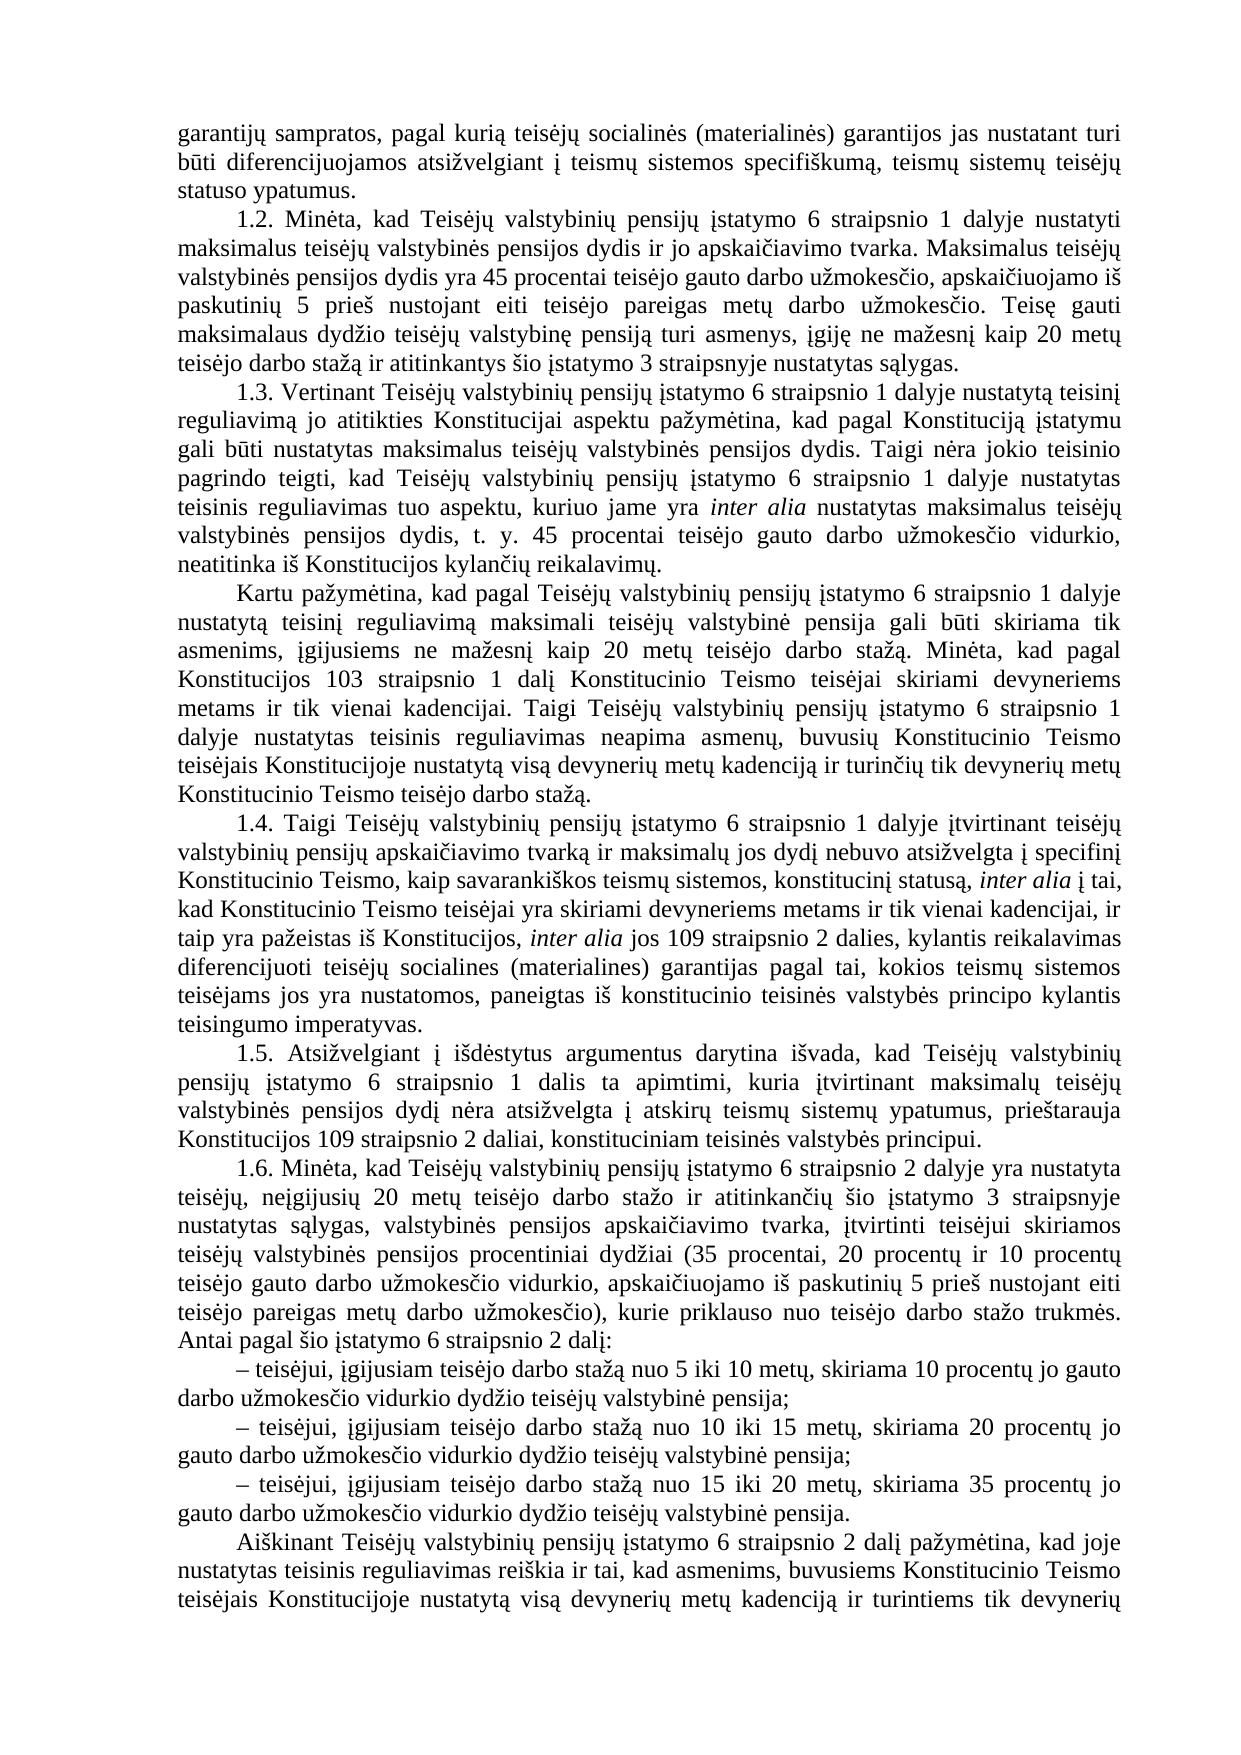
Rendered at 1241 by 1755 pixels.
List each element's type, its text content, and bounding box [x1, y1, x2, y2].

text – teisėjui, įgijusiam teisėjo darbo stažą nuo 5 iki 10 metų, skiriama 10 procentų jo gauto darbo užmokesčio vidurkio dydžio teisėjų valstybinė pensija; [177, 1354, 1122, 1412]
text – teisėjui, įgijusiam teisėjo darbo stažą nuo 15 iki 20 metų, skiriama 35 procentų jo gauto darbo užmokesčio vidurkio dydžio teisėjų valstybinė pensija. [177, 1469, 1122, 1527]
text 1.3. Vertinant Teisėjų valstybinių pensijų įstatymo 6 straipsnio 1 dalyje nustatytą teisinį reguliavimą jo atitikties Konstitucijai aspektu pažymėtina, kad pagal Konstituciją įstatymu gali būti nustatytas maksimalus teisėjų valstybinės pensijos dydis. Taigi nėra jokio teisinio pagrindo teigti, kad Teisėjų valstybinių pensijų įstatymo 6 straipsnio 1 dalyje nustatytas teisinis reguliavimas tuo aspektu, kuriuo jame yra inter alia nustatytas maksimalus teisėjų valstybinės pensijos dydis, t. y. 45 procentai teisėjo gauto darbo užmokesčio vidurkio, neatitinka iš Konstitucijos kylančių reikalavimų. [177, 377, 1122, 578]
text garantijų sampratos, pagal kurią teisėjų socialinės (materialinės) garantijos jas nustatant turi būti diferencijuojamos atsižvelgiant į teismų sistemos specifiškumą, teismų sistemų teisėjų statuso ypatumus. [177, 118, 1122, 204]
text 1.2. Minėta, kad Teisėjų valstybinių pensijų įstatymo 6 straipsnio 1 dalyje nustatyti maksimalus teisėjų valstybinės pensijos dydis ir jo apskaičiavimo tvarka. Maksimalus teisėjų valstybinės pensijos dydis yra 45 procentai teisėjo gauto darbo užmokesčio, apskaičiuojamo iš paskutinių 5 prieš nustojant eiti teisėjo pareigas metų darbo užmokesčio. Teisę gauti maksimalaus dydžio teisėjų valstybinę pensiją turi asmenys, įgiję ne mažesnį kaip 20 metų teisėjo darbo stažą ir atitinkantys šio įstatymo 3 straipsnyje nustatytas sąlygas. [177, 204, 1122, 377]
text 1.4. Taigi Teisėjų valstybinių pensijų įstatymo 6 straipsnio 1 dalyje įtvirtinant teisėjų valstybinių pensijų apskaičiavimo tvarką ir maksimalų jos dydį nebuvo atsižvelgta į specifinį Konstitucinio Teismo, kaip savarankiškos teismų sistemos, konstitucinį statusą, inter alia į tai, kad Konstitucinio Teismo teisėjai yra skiriami devyneriems metams ir tik vienai kadencijai, ir taip yra pažeistas iš Konstitucijos, inter alia jos 109 straipsnio 2 dalies, kylantis reikalavimas diferencijuoti teisėjų socialines (materialines) garantijas pagal tai, kokios teismų sistemos teisėjams jos yra nustatomos, paneigtas iš konstitucinio teisinės valstybės principo kylantis teisingumo imperatyvas. [177, 808, 1122, 1038]
text Kartu pažymėtina, kad pagal Teisėjų valstybinių pensijų įstatymo 6 straipsnio 1 dalyje nustatytą teisinį reguliavimą maksimali teisėjų valstybinė pensija gali būti skiriama tik asmenims, įgijusiems ne mažesnį kaip 20 metų teisėjo darbo stažą. Minėta, kad pagal Konstitucijos 103 straipsnio 1 dalį Konstitucinio Teismo teisėjai skiriami devyneriems metams ir tik vienai kadencijai. Taigi Teisėjų valstybinių pensijų įstatymo 6 straipsnio 1 dalyje nustatytas teisinis reguliavimas neapima asmenų, buvusių Konstitucinio Teismo teisėjais Konstitucijoje nustatytą visą devynerių metų kadenciją ir turinčių tik devynerių metų Konstitucinio Teismo teisėjo darbo stažą. [177, 578, 1122, 808]
text Aiškinant Teisėjų valstybinių pensijų įstatymo 6 straipsnio 2 dalį pažymėtina, kad joje nustatytas teisinis reguliavimas reiškia ir tai, kad asmenims, buvusiems Konstitucinio Teismo teisėjais Konstitucijoje nustatytą visą devynerių metų kadenciją ir turintiems tik devynerių [177, 1527, 1122, 1613]
text 1.5. Atsižvelgiant į išdėstytus argumentus darytina išvada, kad Teisėjų valstybinių pensijų įstatymo 6 straipsnio 1 dalis ta apimtimi, kuria įtvirtinant maksimalų teisėjų valstybinės pensijos dydį nėra atsižvelgta į atskirų teismų sistemų ypatumus, prieštarauja Konstitucijos 109 straipsnio 2 daliai, konstituciniam teisinės valstybės principui. [177, 1038, 1122, 1153]
text – teisėjui, įgijusiam teisėjo darbo stažą nuo 10 iki 15 metų, skiriama 20 procentų jo gauto darbo užmokesčio vidurkio dydžio teisėjų valstybinė pensija; [177, 1412, 1122, 1469]
text 1.6. Minėta, kad Teisėjų valstybinių pensijų įstatymo 6 straipsnio 2 dalyje yra nustatyta teisėjų, neįgijusių 20 metų teisėjo darbo stažo ir atitinkančių šio įstatymo 3 straipsnyje nustatytas sąlygas, valstybinės pensijos apskaičiavimo tvarka, įtvirtinti teisėjui skiriamos teisėjų valstybinės pensijos procentiniai dydžiai (35 procentai, 20 procentų ir 10 procentų teisėjo gauto darbo užmokesčio vidurkio, apskaičiuojamo iš paskutinių 5 prieš nustojant eiti teisėjo pareigas metų darbo užmokesčio), kurie priklauso nuo teisėjo darbo stažo trukmės. Antai pagal šio įstatymo 6 straipsnio 2 dalį: [177, 1153, 1122, 1354]
